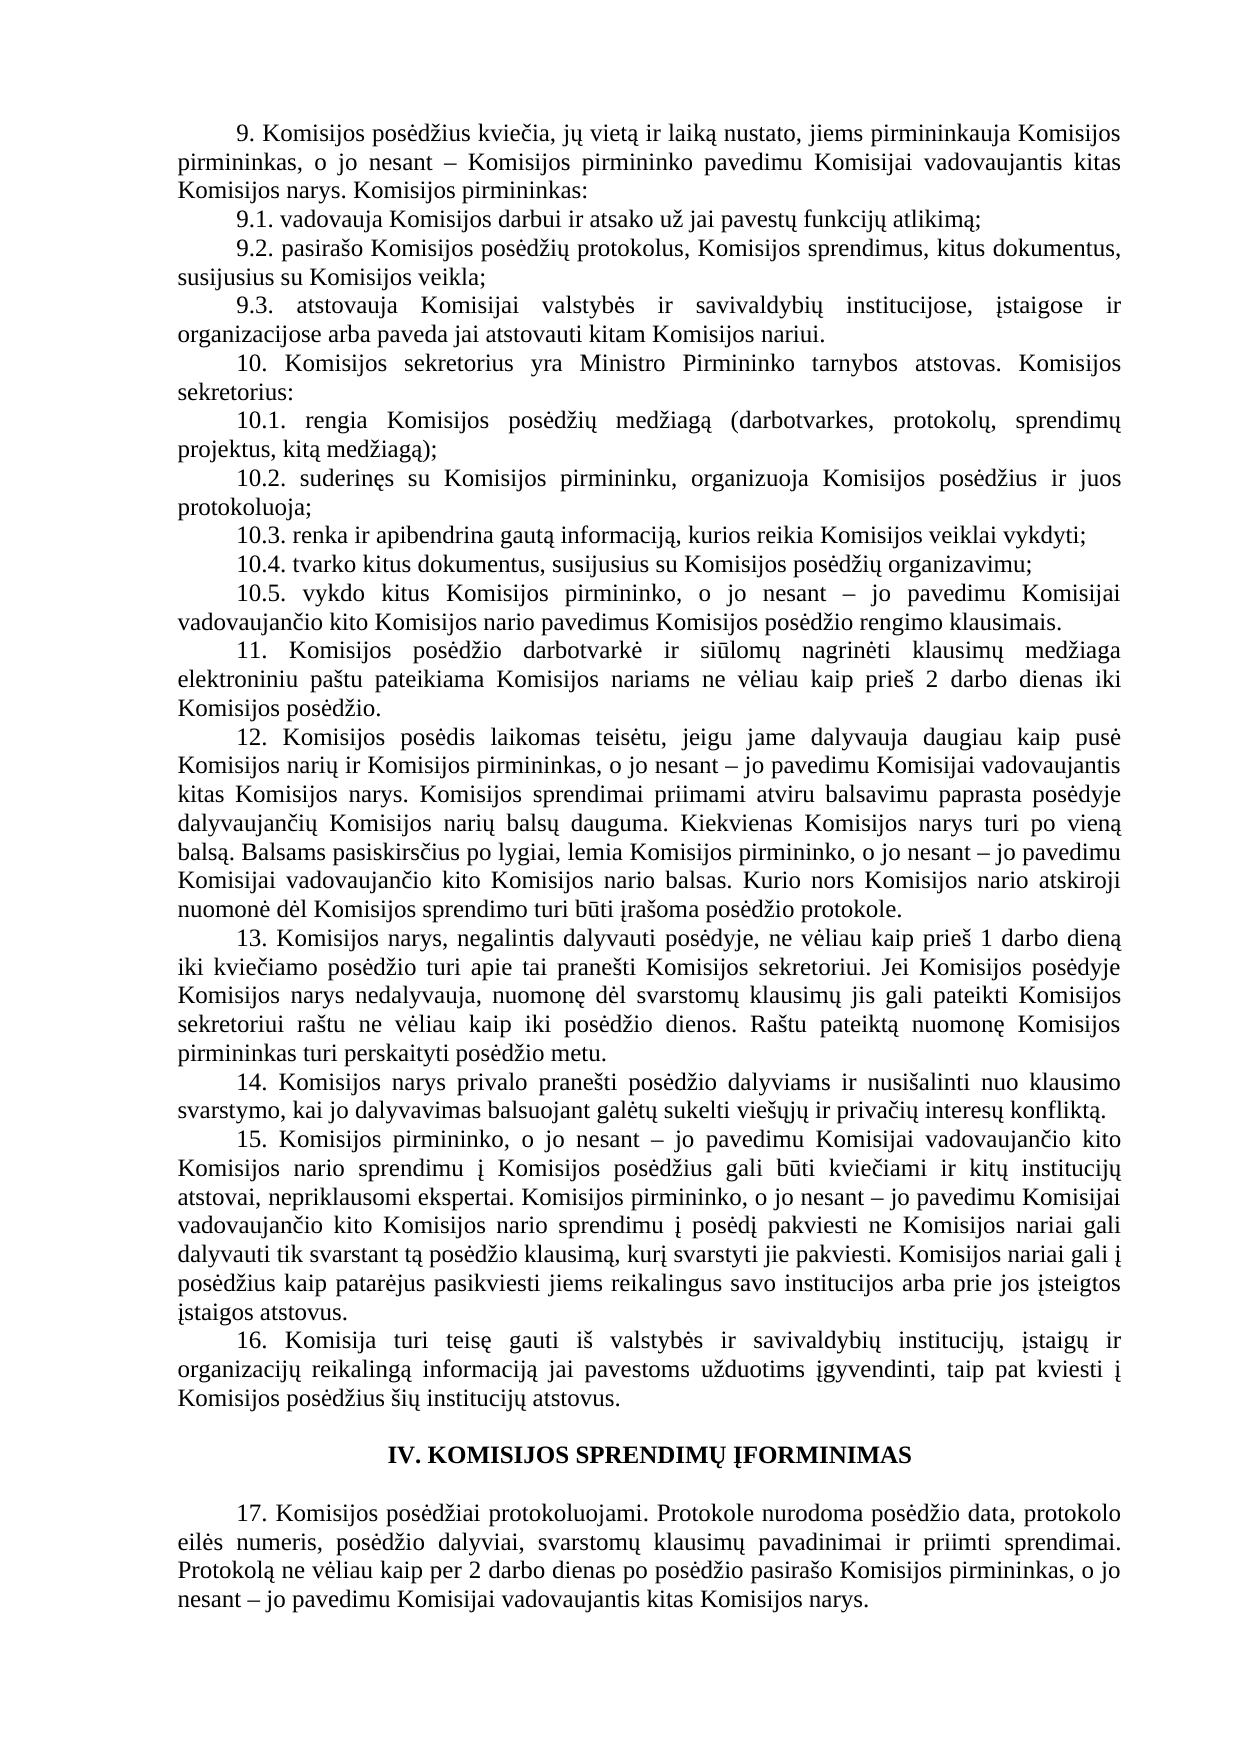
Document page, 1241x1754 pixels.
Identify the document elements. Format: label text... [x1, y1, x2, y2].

text 9. Komisijos posėdžius kviečia, jų vietą ir laiką nustato, jiems pirmininkauja Komisijos pirmininkas, o jo nesant – Komisijos pirmininko pavedimu Komisijai vadovaujantis kitas Komisijos narys. Komisijos pirmininkas: [177, 118, 1122, 204]
text 11. Komisijos posėdžio darbotvarkė ir siūlomų nagrinėti klausimų medžiaga elektroniniu paštu pateikiama Komisijos nariams ne vėliau kaip prieš 2 darbo dienas iki Komisijos posėdžio. [177, 636, 1122, 722]
text 16. Komisija turi teisę gauti iš valstybės ir savivaldybių institucijų, įstaigų ir organizacijų reikalingą informaciją jai pavestoms užduotims įgyvendinti, taip pat kviesti į Komisijos posėdžius šių institucijų atstovus. [177, 1326, 1122, 1412]
text 17. Komisijos posėdžiai protokoluojami. Protokole nurodoma posėdžio data, protokolo eilės numeris, posėdžio dalyviai, svarstomų klausimų pavadinimai ir priimti sprendimai. Protokolą ne vėliau kaip per 2 darbo dienas po posėdžio pasirašo Komisijos pirmininkas, o jo nesant – jo pavedimu Komisijai vadovaujantis kitas Komisijos narys. [177, 1498, 1122, 1613]
text 10.5. vykdo kitus Komisijos pirmininko, o jo nesant – jo pavedimu Komisijai vadovaujančio kito Komisijos nario pavedimus Komisijos posėdžio rengimo klausimais. [177, 578, 1122, 636]
text 9.3. atstovauja Komisijai valstybės ir savivaldybių institucijose, įstaigose ir organizacijose arba paveda jai atstovauti kitam Komisijos nariui. [177, 291, 1122, 348]
text 10.1. rengia Komisijos posėdžių medžiagą (darbotvarkes, protokolų, sprendimų projektus, kitą medžiagą); [177, 406, 1122, 463]
text 10.2. suderinęs su Komisijos pirmininku, organizuoja Komisijos posėdžius ir juos protokoluoja; [177, 463, 1122, 521]
text 9.2. pasirašo Komisijos posėdžių protokolus, Komisijos sprendimus, kitus dokumentus, susijusius su Komisijos veikla; [177, 233, 1122, 291]
text 10.3. renka ir apibendrina gautą informaciją, kurios reikia Komisijos veiklai vykdyti; [177, 521, 1122, 549]
text 15. Komisijos pirmininko, o jo nesant – jo pavedimu Komisijai vadovaujančio kito Komisijos nario sprendimu į Komisijos posėdžius gali būti kviečiami ir kitų institucijų atstovai, nepriklausomi ekspertai. Komisijos pirmininko, o jo nesant – jo pavedimu Komisijai vadovaujančio kito Komisijos nario sprendimu į posėdį pakviesti ne Komisijos nariai gali dalyvauti tik svarstant tą posėdžio klausimą, kurį svarstyti jie pakviesti. Komisijos nariai gali į posėdžius kaip patarėjus pasikviesti jiems reikalingus savo institucijos arba prie jos įsteigtos įstaigos atstovus. [177, 1124, 1122, 1326]
text 13. Komisijos narys, negalintis dalyvauti posėdyje, ne vėliau kaip prieš 1 darbo dieną iki kviečiamo posėdžio turi apie tai pranešti Komisijos sekretoriui. Jei Komisijos posėdyje Komisijos narys nedalyvauja, nuomonę dėl svarstomų klausimų jis gali pateikti Komisijos sekretoriui raštu ne vėliau kaip iki posėdžio dienos. Raštu pateiktą nuomonę Komisijos pirmininkas turi perskaityti posėdžio metu. [177, 923, 1122, 1067]
text 14. Komisijos narys privalo pranešti posėdžio dalyviams ir nusišalinti nuo klausimo svarstymo, kai jo dalyvavimas balsuojant galėtų sukelti viešųjų ir privačių interesų konfliktą. [177, 1067, 1122, 1124]
text 9.1. vadovauja Komisijos darbui ir atsako už jai pavestų funkcijų atlikimą; [177, 204, 1122, 233]
text 12. Komisijos posėdis laikomas teisėtu, jeigu jame dalyvauja daugiau kaip pusė Komisijos narių ir Komisijos pirmininkas, o jo nesant – jo pavedimu Komisijai vadovaujantis kitas Komisijos narys. Komisijos sprendimai priimami atviru balsavimu paprasta posėdyje dalyvaujančių Komisijos narių balsų dauguma. Kiekvienas Komisijos narys turi po vieną balsą. Balsams pasiskirsčius po lygiai, lemia Komisijos pirmininko, o jo nesant – jo pavedimu Komisijai vadovaujančio kito Komisijos nario balsas. Kurio nors Komisijos nario atskiroji nuomonė dėl Komisijos sprendimo turi būti įrašoma posėdžio protokole. [177, 722, 1122, 923]
text IV. KOMISIJOS SPRENDIMŲ ĮFORMINIMAS [177, 1441, 1122, 1469]
text 10. Komisijos sekretorius yra Ministro Pirmininko tarnybos atstovas. Komisijos sekretorius: [177, 348, 1122, 406]
text 10.4. tvarko kitus dokumentus, susijusius su Komisijos posėdžių organizavimu; [177, 549, 1122, 578]
